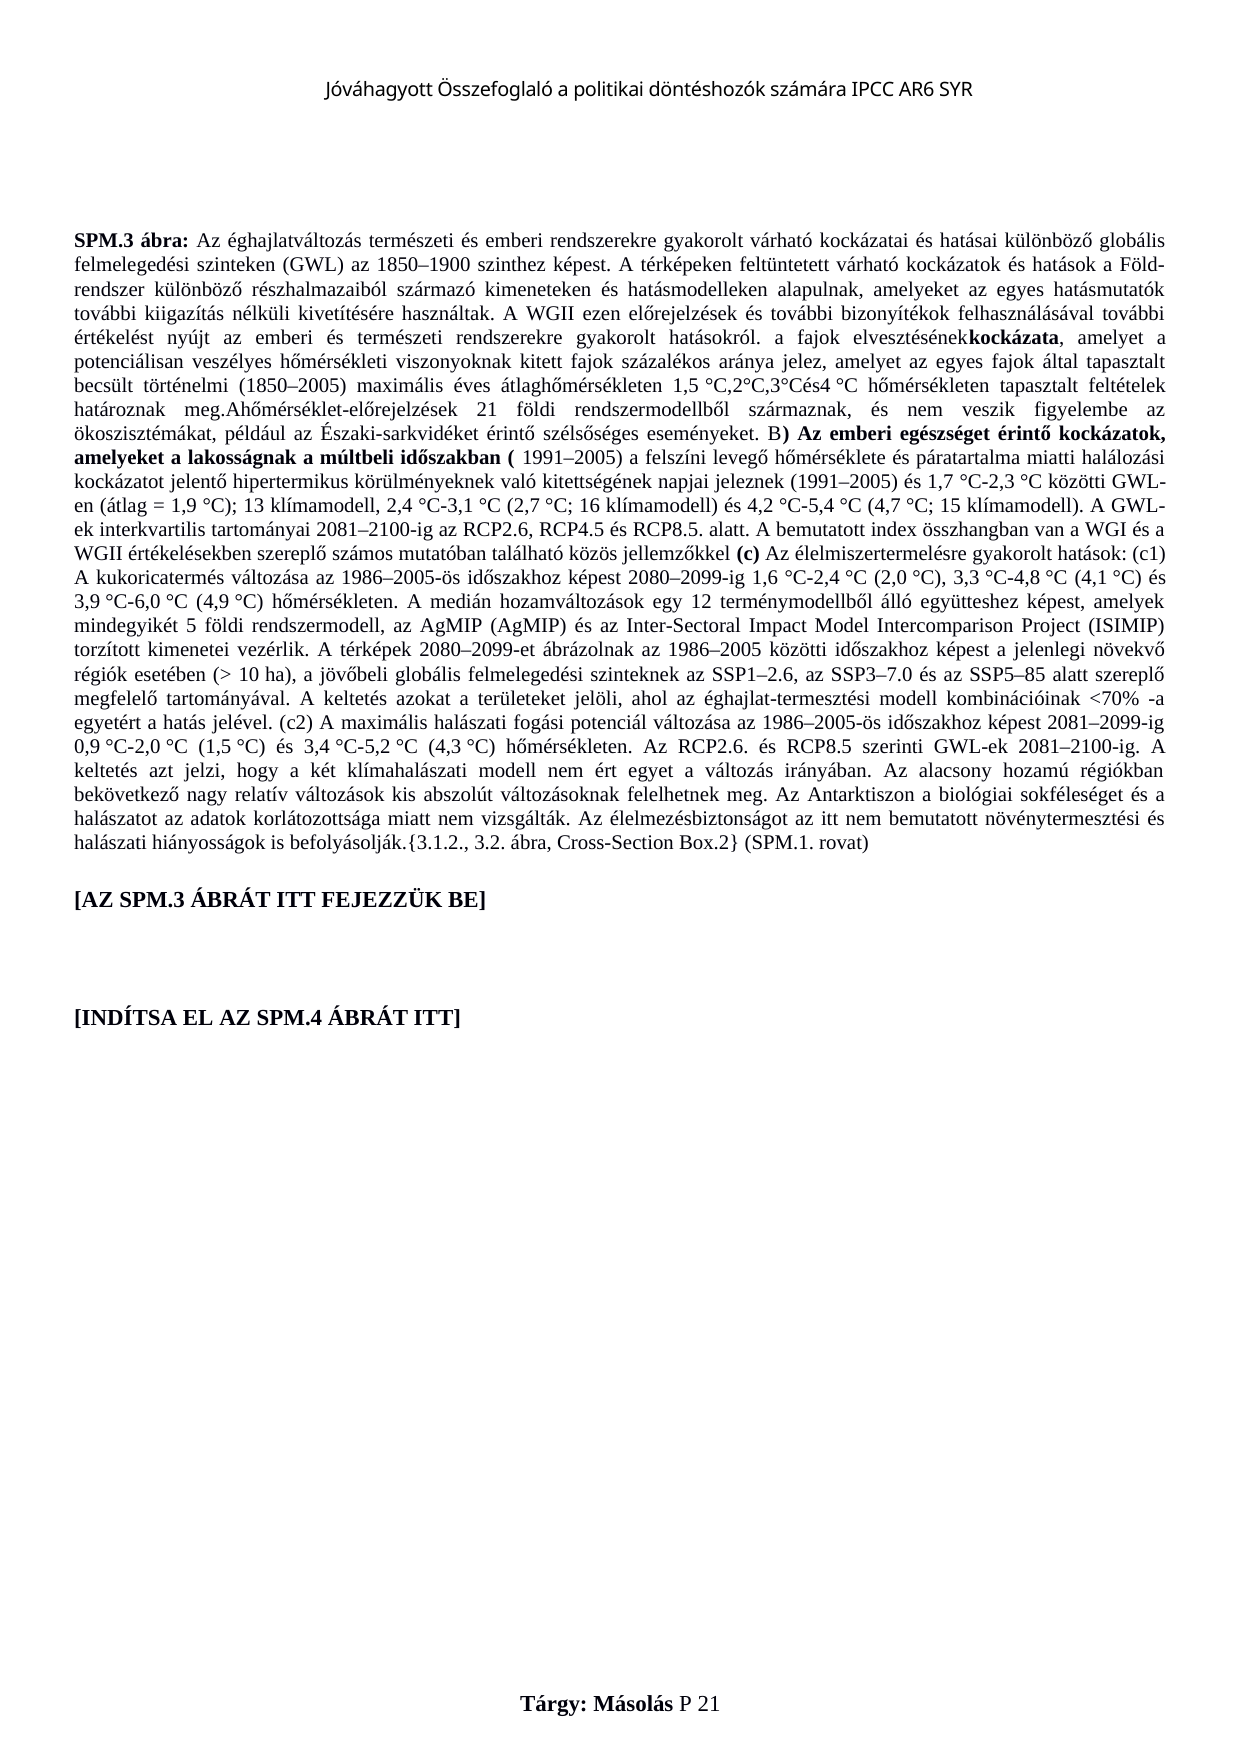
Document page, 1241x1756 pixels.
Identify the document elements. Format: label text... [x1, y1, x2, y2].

text [INDÍTSA EL AZ SPM.4 ÁBRÁT ITT] [74, 1004, 1166, 1031]
text [AZ SPM.3 ÁBRÁT ITT FEJEZZÜK BE] [74, 886, 1166, 913]
text SPM.3 ábra: Az éghajlatváltozás természeti és emberi rendszerekre gyakorolt várható kockázatai és hatásai különböző globális felmelegedési szinteken (GWL) az 1850–1900 szinthez képest. A térképeken feltüntetett várható kockázatok és hatások a Föld-rendszer különböző részhalmazaiból származó kimeneteken és hatásmodelleken alapulnak, amelyeket az egyes hatásmutatók további kiigazítás nélküli kivetítésére használtak. A WGII ezen előrejelzések és további bizonyítékok felhasználásával további értékelést nyújt az emberi és természeti rendszerekre gyakorolt hatásokról. a fajok elvesztésénekkockázata, amelyet a potenciálisan veszélyes hőmérsékleti viszonyoknak kitett fajok százalékos aránya jelez, amelyet az egyes fajok által tapasztalt becsült történelmi (1850–2005) maximális éves átlaghőmérsékleten 1,5 °C,2°C,3°Cés4 °C hőmérsékleten tapasztalt feltételek határoznak meg.Ahőmérséklet-előrejelzések 21 földi rendszermodellből származnak, és nem veszik figyelembe az ökoszisztémákat, például az Északi-sarkvidéket érintő szélsőséges eseményeket. B) Az emberi egészséget érintő kockázatok, amelyeket a lakosságnak a múltbeli időszakban ( 1991–2005) a felszíni levegő hőmérséklete és páratartalma miatti halálozási kockázatot jelentő hipertermikus körülményeknek való kitettségének napjai jeleznek (1991–2005) és 1,7 °C-2,3 °C közötti GWL-en (átlag = 1,9 °C); 13 klímamodell, 2,4 °C-3,1 °C (2,7 °C; 16 klímamodell) és 4,2 °C-5,4 °C (4,7 °C; 15 klímamodell). A GWL-ek interkvartilis tartományai 2081–2100-ig az RCP2.6, RCP4.5 és RCP8.5. alatt. A bemutatott index összhangban van a WGI és a WGII értékelésekben szereplő számos mutatóban található közös jellemzőkkel (c) Az élelmiszertermelésre gyakorolt hatások: (c1) A kukoricatermés változása az 1986–2005-ös időszakhoz képest 2080–2099-ig 1,6 °C-2,4 °C (2,0 °C), 3,3 °C-4,8 °C (4,1 °C) és 3,9 °C-6,0 °C (4,9 °C) hőmérsékleten. A medián hozamváltozások egy 12 terménymodellből álló együtteshez képest, amelyek mindegyikét 5 földi rendszermodell, az AgMIP (AgMIP) és az Inter-Sectoral Impact Model Intercomparison Project (ISIMIP) torzított kimenetei vezérlik. A térképek 2080–2099-et ábrázolnak az 1986–2005 közötti időszakhoz képest a jelenlegi növekvő régiók esetében (> 10 ha), a jövőbeli globális felmelegedési szinteknek az SSP1–2.6, az SSP3–7.0 és az SSP5–85 alatt szereplő megfelelő tartományával. A keltetés azokat a területeket jelöli, ahol az éghajlat-termesztési modell kombinációinak <70% -a egyetért a hatás jelével. (c2) A maximális halászati fogási potenciál változása az 1986–2005-ös időszakhoz képest 2081–2099-ig 0,9 °C-2,0 °C (1,5 °C) és 3,4 °C-5,2 °C (4,3 °C) hőmérsékleten. Az RCP2.6. és RCP8.5 szerinti GWL-ek 2081–2100-ig. A keltetés azt jelzi, hogy a két klímahalászati modell nem ért egyet a változás irányában. Az alacsony hozamú régiókban bekövetkező nagy relatív változások kis abszolút változásoknak felelhetnek meg. Az Antarktiszon a biológiai sokféleséget és a halászatot az adatok korlátozottsága miatt nem vizsgálták. Az élelmezésbiztonságot az itt nem bemutatott növénytermesztési és halászati hiányosságok is befolyásolják.{3.1.2., 3.2. ábra, Cross-Section Box.2} (SPM.1. rovat) [74, 228, 1166, 854]
